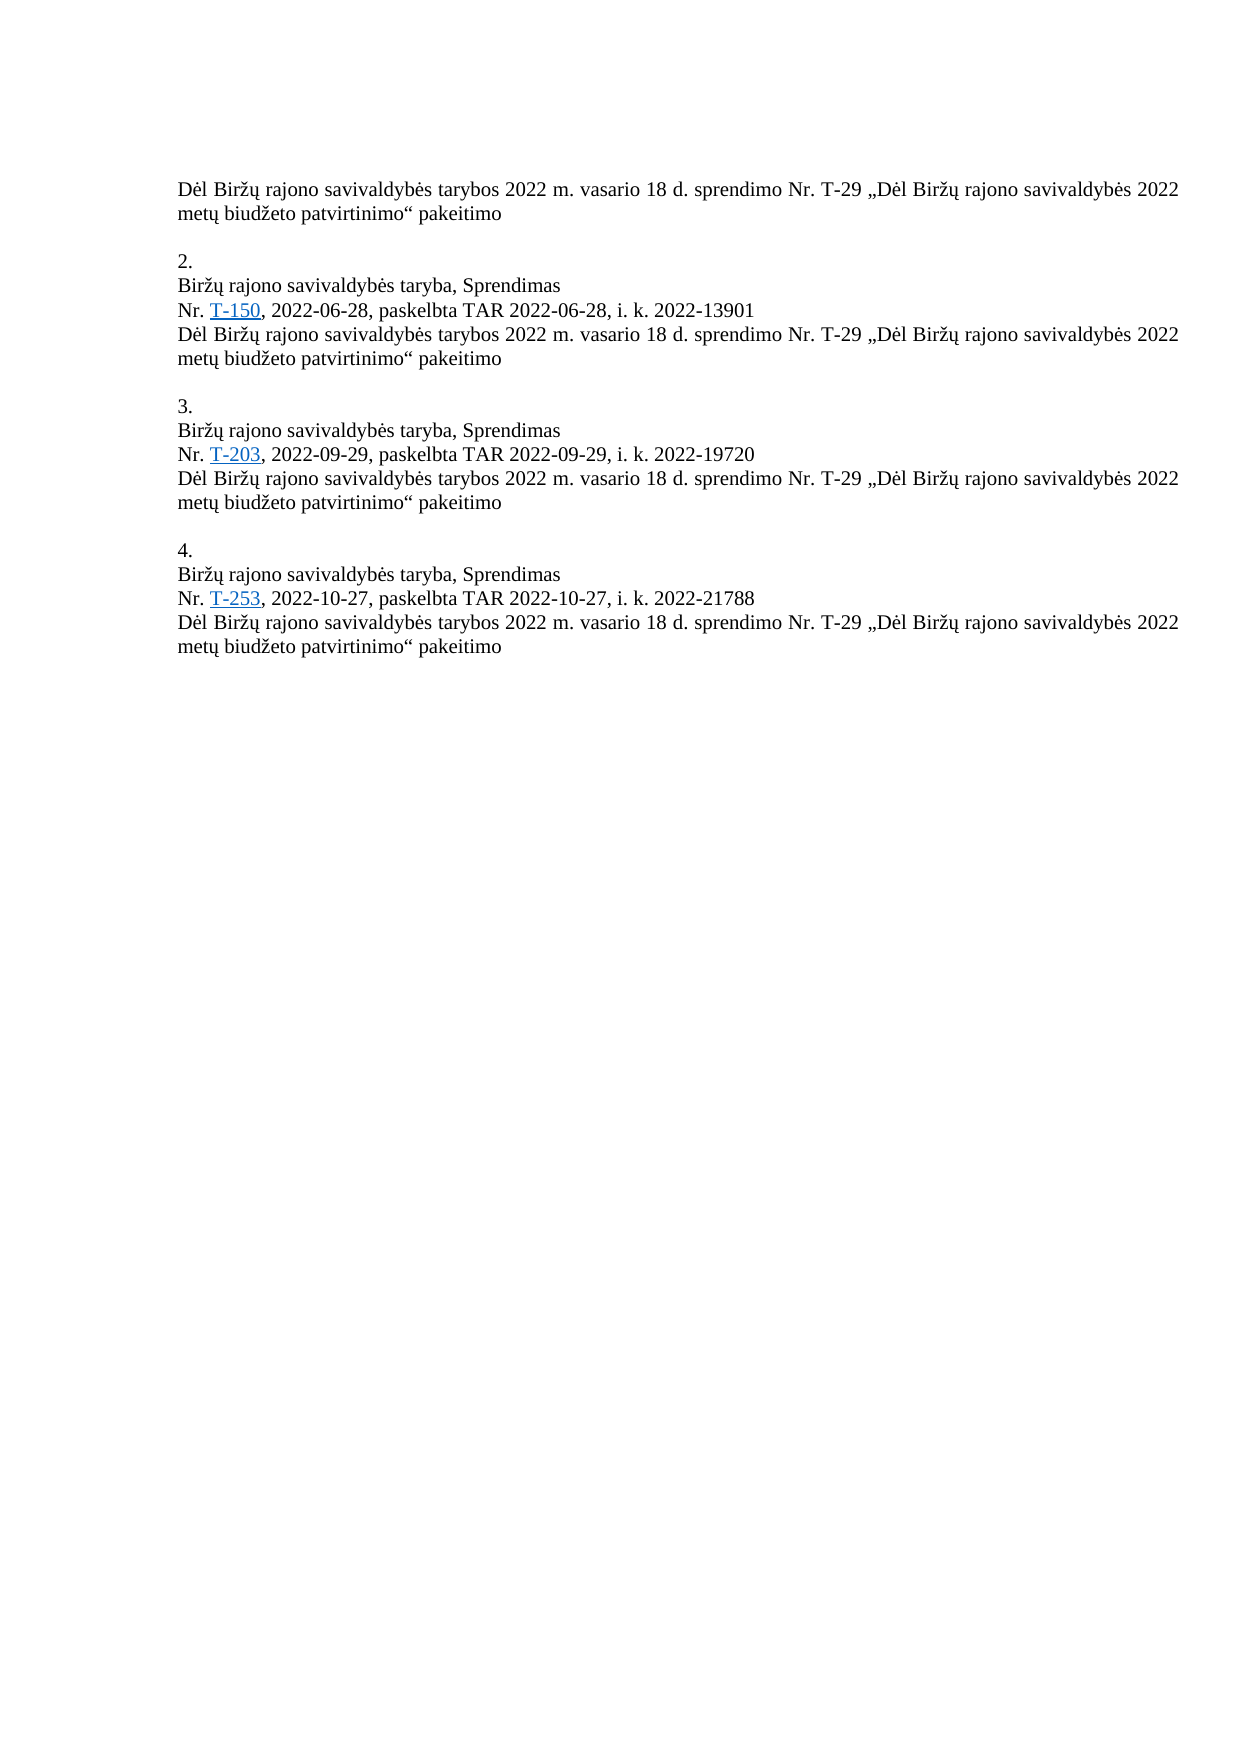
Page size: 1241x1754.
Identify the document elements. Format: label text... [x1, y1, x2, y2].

text Nr. T-203, 2022-09-29, paskelbta TAR 2022-09-29, i. k. 2022-19720 [177, 442, 1181, 466]
text 2. [177, 249, 1181, 273]
text Biržų rajono savivaldybės taryba, Sprendimas [177, 418, 1181, 442]
text 4. [177, 538, 1181, 562]
text Nr. T-150, 2022-06-28, paskelbta TAR 2022-06-28, i. k. 2022-13901 [177, 297, 1181, 322]
text Dėl Biržų rajono savivaldybės tarybos 2022 m. vasario 18 d. sprendimo Nr. T-29 „Dėl Biržų rajono savivaldybės 2022 metų biudžeto patvirtinimo“ pakeitimo [177, 322, 1181, 370]
text Dėl Biržų rajono savivaldybės tarybos 2022 m. vasario 18 d. sprendimo Nr. T-29 „Dėl Biržų rajono savivaldybės 2022 metų biudžeto patvirtinimo“ pakeitimo [177, 466, 1181, 514]
text Biržų rajono savivaldybės taryba, Sprendimas [177, 273, 1181, 297]
text Biržų rajono savivaldybės taryba, Sprendimas [177, 562, 1181, 586]
text 3. [177, 394, 1181, 418]
text Dėl Biržų rajono savivaldybės tarybos 2022 m. vasario 18 d. sprendimo Nr. T-29 „Dėl Biržų rajono savivaldybės 2022 metų biudžeto patvirtinimo“ pakeitimo [177, 177, 1181, 225]
text Dėl Biržų rajono savivaldybės tarybos 2022 m. vasario 18 d. sprendimo Nr. T-29 „Dėl Biržų rajono savivaldybės 2022 metų biudžeto patvirtinimo“ pakeitimo [177, 610, 1181, 658]
text Nr. T-253, 2022-10-27, paskelbta TAR 2022-10-27, i. k. 2022-21788 [177, 586, 1181, 610]
